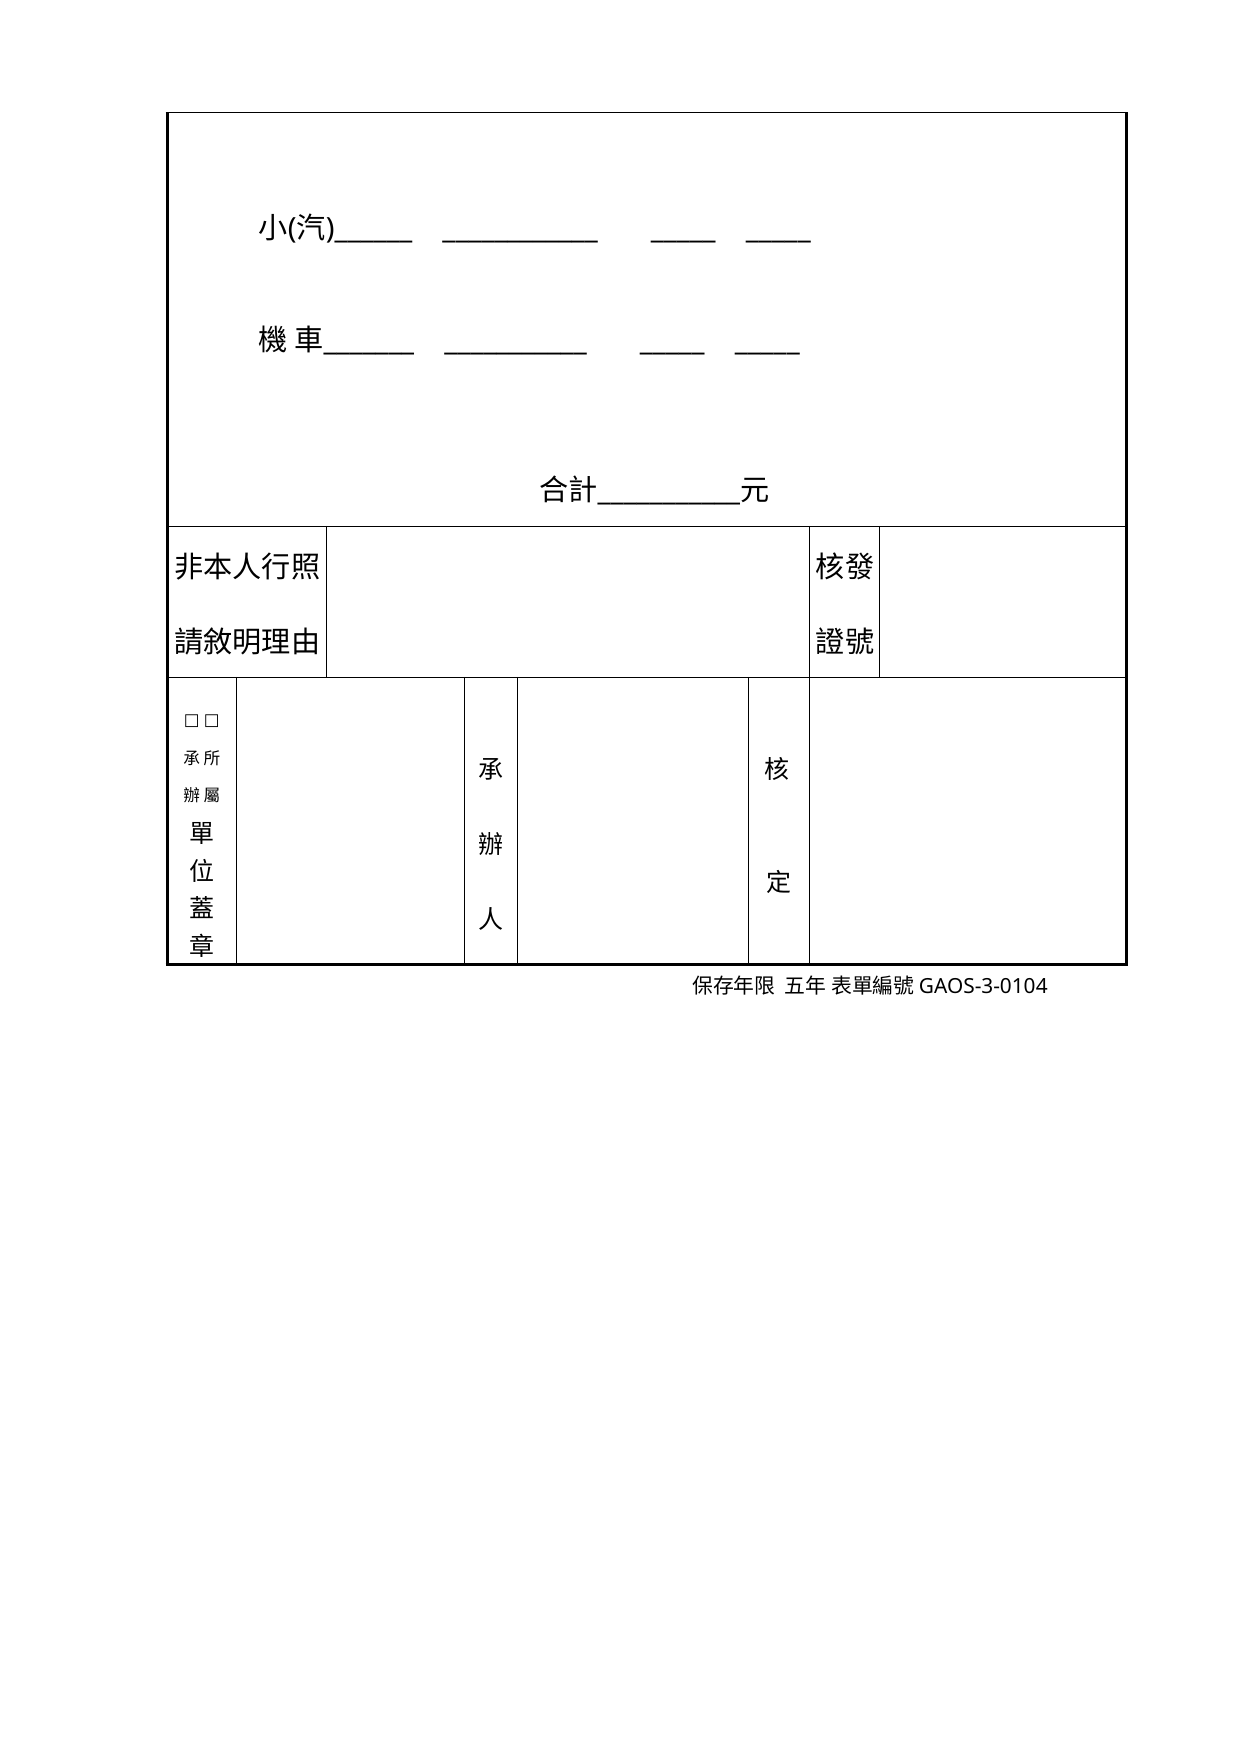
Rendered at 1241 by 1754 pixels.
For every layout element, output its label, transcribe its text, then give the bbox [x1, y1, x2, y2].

table_cell [518, 678, 748, 963]
table_cell [237, 678, 464, 963]
table_cell 非本人行照 請敘明理由 [169, 527, 326, 677]
table_cell [810, 678, 1125, 963]
table_cell 核發 證號 [810, 527, 879, 677]
table_cell [327, 527, 809, 677]
table_cell 小(汽)______ ____________ _____ _____ 機 車_______ ___________ _____ _____ 合計___________元 [169, 113, 1125, 526]
table_cell 承 辦 人 [465, 678, 517, 963]
table_cell □ □ 承 所 辦 屬 單 位 蓋 章 [169, 678, 236, 963]
table_cell [880, 527, 1125, 677]
table_cell 核 定 [749, 678, 809, 963]
text 保存年限 五年 表單編號GAOS-3-0104 [187, 966, 1053, 1004]
